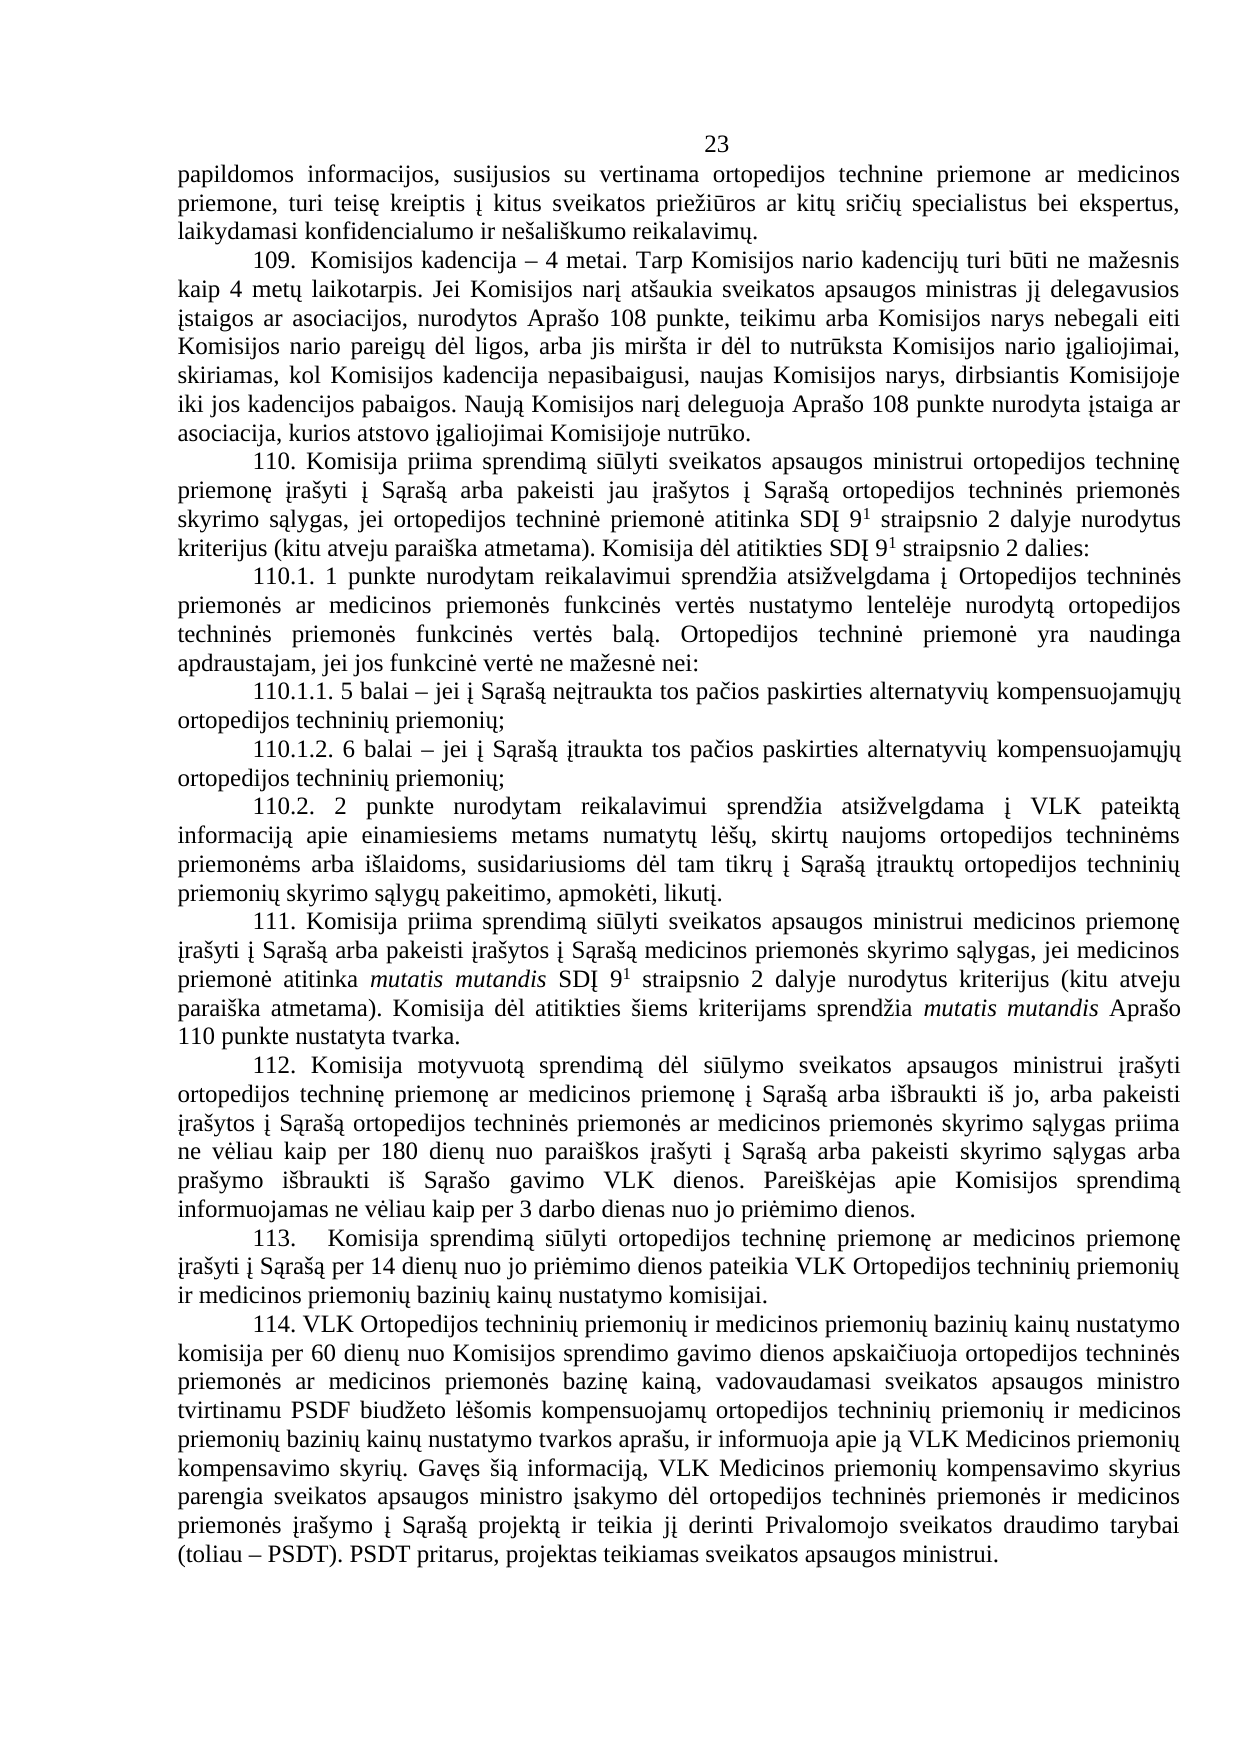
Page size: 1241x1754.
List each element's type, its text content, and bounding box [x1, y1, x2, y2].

text 110.1.1. 5 balai – jei į Sąrašą neįtraukta tos pačios paskirties alternatyvių kompensuojamųjų ortopedijos techninių priemonių; [177, 676, 1181, 734]
text 110.1.2. 6 balai – jei į Sąrašą įtraukta tos pačios paskirties alternatyvių kompensuojamųjų ortopedijos techninių priemonių; [177, 734, 1181, 791]
text 110. Komisija priima sprendimą siūlyti sveikatos apsaugos ministrui ortopedijos techninę priemonę įrašyti į Sąrašą arba pakeisti jau įrašytos į Sąrašą ortopedijos techninės priemonės skyrimo sąlygas, jei ortopedijos techninė priemonė atitinka SDĮ 91 straipsnio 2 dalyje nurodytus kriterijus (kitu atveju paraiška atmetama). Komisija dėl atitikties SDĮ 91 straipsnio 2 dalies: [177, 446, 1181, 561]
text 112. Komisija motyvuotą sprendimą dėl siūlymo sveikatos apsaugos ministrui įrašyti ortopedijos techninę priemonę ar medicinos priemonę į Sąrašą arba išbraukti iš jo, arba pakeisti įrašytos į Sąrašą ortopedijos techninės priemonės ar medicinos priemonės skyrimo sąlygas priima ne vėliau kaip per 180 dienų nuo paraiškos įrašyti į Sąrašą arba pakeisti skyrimo sąlygas arba prašymo išbraukti iš Sąrašo gavimo VLK dienos. Pareiškėjas apie Komisijos sprendimą informuojamas ne vėliau kaip per 3 darbo dienas nuo jo priėmimo dienos. [177, 1050, 1181, 1223]
text 111. Komisija priima sprendimą siūlyti sveikatos apsaugos ministrui medicinos priemonę įrašyti į Sąrašą arba pakeisti įrašytos į Sąrašą medicinos priemonės skyrimo sąlygas, jei medicinos priemonė atitinka mutatis mutandis SDĮ 91 straipsnio 2 dalyje nurodytus kriterijus (kitu atveju paraiška atmetama). Komisija dėl atitikties šiems kriterijams sprendžia mutatis mutandis Aprašo 110 punkte nustatyta tvarka. [177, 906, 1181, 1050]
text 110.1. 1 punkte nurodytam reikalavimui sprendžia atsižvelgdama į Ortopedijos techninės priemonės ar medicinos priemonės funkcinės vertės nustatymo lentelėje nurodytą ortopedijos techninės priemonės funkcinės vertės balą. Ortopedijos techninė priemonė yra naudinga apdraustajam, jei jos funkcinė vertė ne mažesnė nei: [177, 561, 1181, 676]
text papildomos informacijos, susijusios su vertinama ortopedijos technine priemone ar medicinos priemone, turi teisę kreiptis į kitus sveikatos priežiūros ar kitų sričių specialistus bei ekspertus, laikydamasi konfidencialumo ir nešališkumo reikalavimų. [177, 159, 1181, 245]
text 114. VLK Ortopedijos techninių priemonių ir medicinos priemonių bazinių kainų nustatymo komisija per 60 dienų nuo Komisijos sprendimo gavimo dienos apskaičiuoja ortopedijos techninės priemonės ar medicinos priemonės bazinę kainą, vadovaudamasi sveikatos apsaugos ministro tvirtinamu PSDF biudžeto lėšomis kompensuojamų ortopedijos techninių priemonių ir medicinos priemonių bazinių kainų nustatymo tvarkos aprašu, ir informuoja apie ją VLK Medicinos priemonių kompensavimo skyrių. Gavęs šią informaciją, VLK Medicinos priemonių kompensavimo skyrius parengia sveikatos apsaugos ministro įsakymo dėl ortopedijos techninės priemonės ir medicinos priemonės įrašymo į Sąrašą projektą ir teikia jį derinti Privalomojo sveikatos draudimo tarybai (toliau – PSDT). PSDT pritarus, projektas teikiamas sveikatos apsaugos ministrui. [177, 1309, 1181, 1568]
text 110.2. 2 punkte nurodytam reikalavimui sprendžia atsižvelgdama į VLK pateiktą informaciją apie einamiesiems metams numatytų lėšų, skirtų naujoms ortopedijos techninėms priemonėms arba išlaidoms, susidariusioms dėl tam tikrų į Sąrašą įtrauktų ortopedijos techninių priemonių skyrimo sąlygų pakeitimo, apmokėti, likutį. [177, 791, 1181, 906]
text 109. Komisijos kadencija – 4 metai. Tarp Komisijos nario kadencijų turi būti ne mažesnis kaip 4 metų laikotarpis. Jei Komisijos narį atšaukia sveikatos apsaugos ministras jį delegavusios įstaigos ar asociacijos, nurodytos Aprašo 108 punkte, teikimu arba Komisijos narys nebegali eiti Komisijos nario pareigų dėl ligos, arba jis miršta ir dėl to nutrūksta Komisijos nario įgaliojimai, skiriamas, kol Komisijos kadencija nepasibaigusi, naujas Komisijos narys, dirbsiantis Komisijoje iki jos kadencijos pabaigos. Naują Komisijos narį deleguoja Aprašo 108 punkte nurodyta įstaiga ar asociacija, kurios atstovo įgaliojimai Komisijoje nutrūko. [177, 245, 1181, 446]
text 113. Komisija sprendimą siūlyti ortopedijos techninę priemonę ar medicinos priemonę įrašyti į Sąrašą per 14 dienų nuo jo priėmimo dienos pateikia VLK Ortopedijos techninių priemonių ir medicinos priemonių bazinių kainų nustatymo komisijai. [177, 1223, 1181, 1309]
